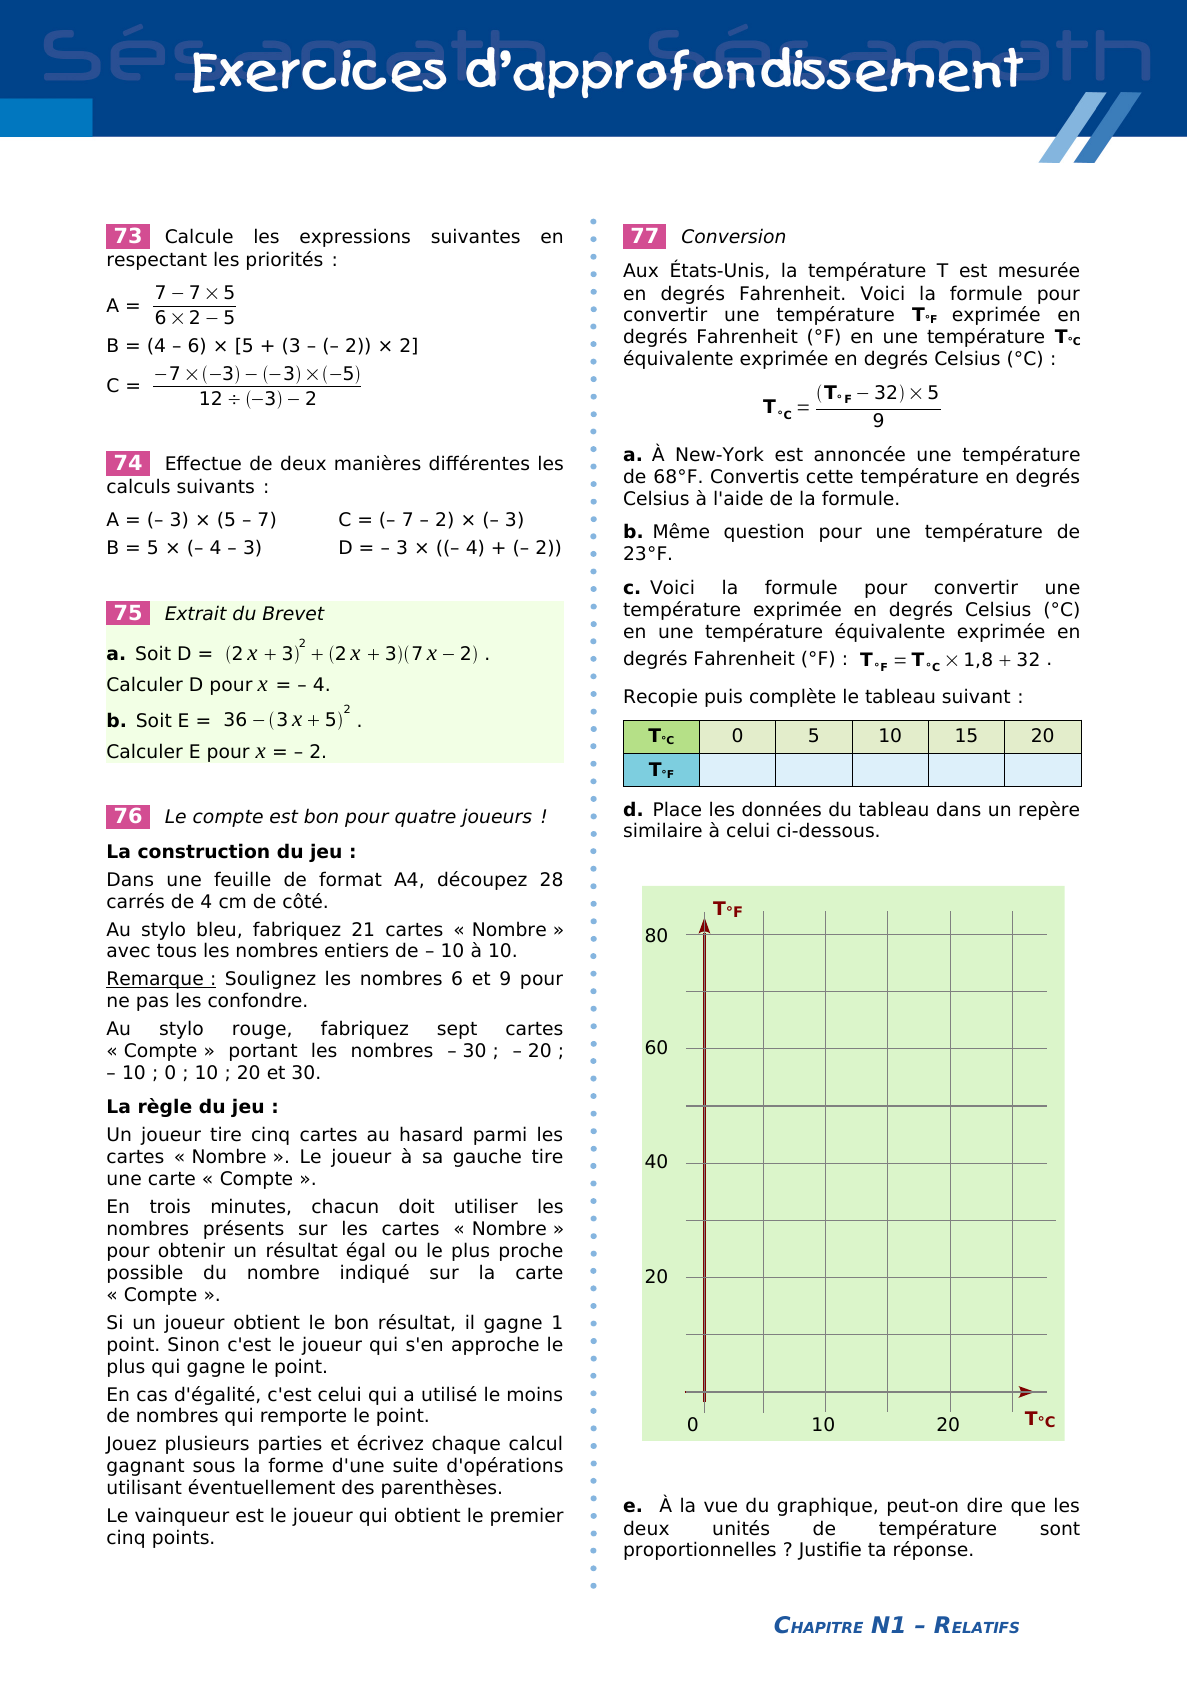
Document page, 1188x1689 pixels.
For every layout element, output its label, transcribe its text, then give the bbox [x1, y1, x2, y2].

list Extrait du Brevet [150, 601, 564, 625]
list Au stylo bleu, fabriquez 21 cartes « Nombre » avec tous les nombres entiers de – 10 à 10. [106, 918, 564, 962]
table_header T°C [624, 721, 699, 753]
list Dans une feuille de format A4, découpez 28 carrés de 4 cm de côté. [106, 868, 564, 912]
table_header 20 [1005, 721, 1081, 753]
list Aux États-Unis, la température T est mesurée en degrés Fahrenheit. Voici la formule pour convertir une température T°F exprimée en degrés Fahrenheit (°F) en une température T°C équivalente exprimée en degrés Celsius (°C) : [623, 260, 1081, 370]
list À la vue du graphique, peut-on dire que les deux unités de température sont proportionnelles ? Justifie ta réponse. [623, 1495, 1081, 1561]
table_cell [1005, 754, 1081, 786]
table_cell [929, 754, 1004, 786]
table_header 0 [700, 721, 775, 753]
list Au stylo rouge, fabriquez sept cartes « Compte » portant les nombres – 30 ; – 20 ; – 10 ; 0 ; 10 ; 20 et 30. [106, 1018, 564, 1084]
list Un joueur tire cinq cartes au hasard parmi les cartes « Nombre ». Le joueur à sa gauche tire une carte « Compte ». [106, 1124, 564, 1190]
text A = [106, 282, 564, 329]
table_cell [776, 754, 852, 786]
list Jouez plusieurs parties et écrivez chaque calcul gagnant sous la forme d'une suite d'opérations utilisant éventuellement des parenthèses. [106, 1433, 564, 1499]
list Place les données du tableau dans un repère similaire à celui ci-dessous. [623, 798, 1081, 842]
list Voici la formule pour convertir une température exprimée en degrés Celsius (°C) en une température équivalente exprimée en degrés Fahrenheit (°F) : . [623, 577, 1081, 674]
table_cell [853, 754, 928, 786]
list En trois minutes, chacun doit utiliser les nombres présents sur les cartes « Nombre » pour obtenir un résultat égal ou le plus proche possible du nombre indiqué sur la carte « Compte ». [106, 1196, 564, 1306]
list Le vainqueur est le joueur qui obtient le premier cinq points. [106, 1505, 564, 1549]
list Le compte est bon pour quatre joueurs ! [106, 804, 564, 829]
list Si un joueur obtient le bon résultat, il gagne 1 point. Sinon c'est le joueur qui s'en approche le plus qui gagne le point. [106, 1312, 564, 1377]
picture [0, 0, 1187, 163]
table_header 10 [853, 721, 928, 753]
text A = (– 3) × (5 – 7) [106, 509, 332, 531]
list Conversion [666, 224, 1081, 249]
table_header 5 [776, 721, 852, 753]
list Recopie puis complète le tableau suivant : [623, 686, 1081, 708]
text C = [106, 363, 564, 410]
list À New-York est annoncée une température de 68°F. Convertis cette température en degrés Celsius à l'aide de la formule. [623, 444, 1081, 509]
text C = (– 7 – 2) × (– 3) [338, 509, 564, 531]
list Calculer D pour x = – 4. [106, 671, 564, 697]
table_cell T°F [624, 754, 699, 786]
table_cell [700, 754, 775, 786]
list Remarque : Soulignez les nombres 6 et 9 pour ne pas les confondre. [106, 968, 564, 1012]
list Calculer E pour x = – 2. [106, 738, 564, 763]
text B = 5 × (– 4 – 3) [106, 537, 332, 559]
text D = – 3 × ((– 4) + (– 2)) [338, 537, 564, 559]
list Calcule les expressions suivantes en respectant les priorités : [106, 224, 564, 271]
table_header 15 [929, 721, 1004, 753]
list Effectue de deux manières différentes les calculs suivants : [106, 451, 564, 498]
list Soit D = . [106, 637, 564, 665]
list Même question pour une température de 23°F. [623, 521, 1081, 565]
list La règle du jeu : [106, 1096, 564, 1118]
list En cas d'égalité, c'est celui qui a utilisé le moins de nombres qui remporte le point. [106, 1383, 564, 1427]
list La construction du jeu : [106, 841, 564, 863]
text B = (4 – 6) × [5 + (3 – (– 2)) × 2] [106, 335, 564, 357]
list Soit E = . [106, 702, 564, 732]
